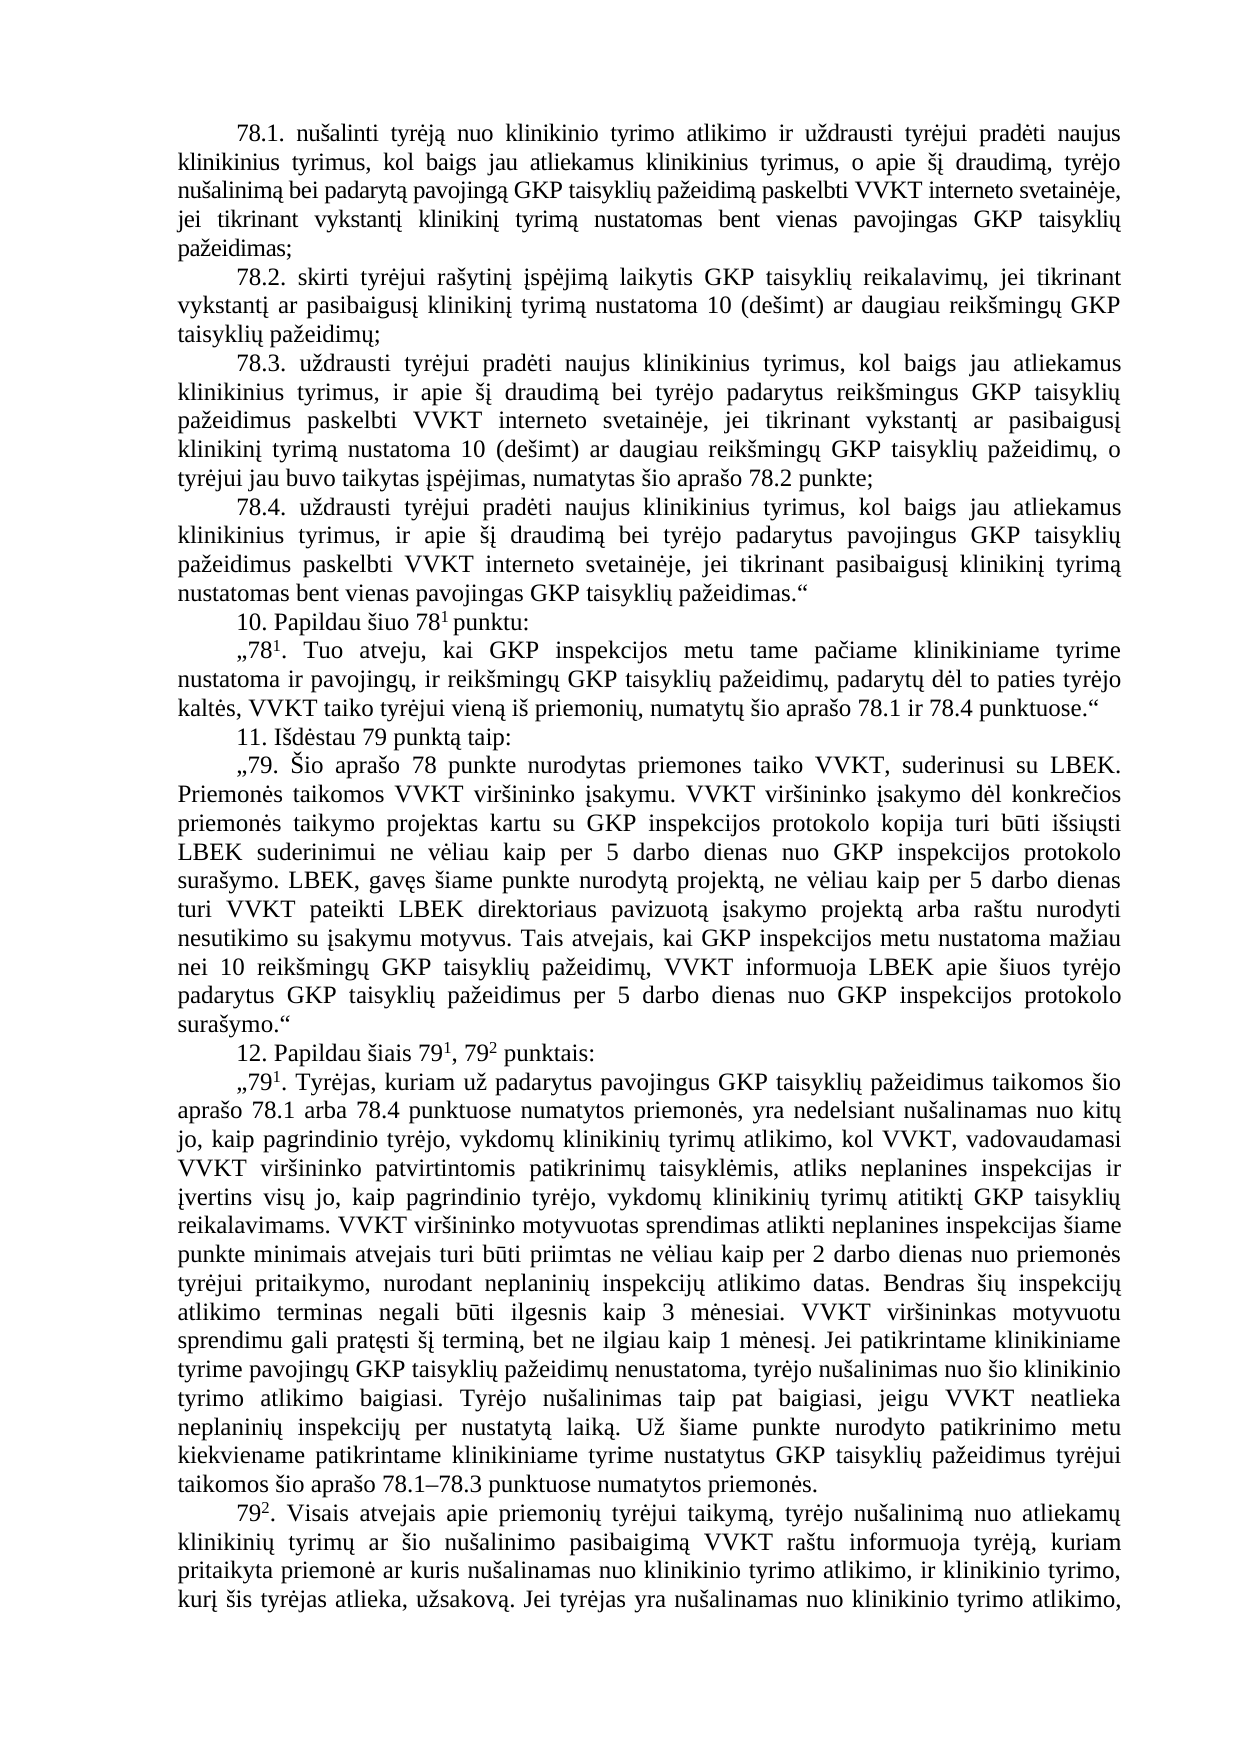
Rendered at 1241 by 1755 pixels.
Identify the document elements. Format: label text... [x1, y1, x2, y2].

text 78.3. uždrausti tyrėjui pradėti naujus klinikinius tyrimus, kol baigs jau atliekamus klinikinius tyrimus, ir apie šį draudimą bei tyrėjo padarytus reikšmingus GKP taisyklių pažeidimus paskelbti VVKT interneto svetainėje, jei tikrinant vykstantį ar pasibaigusį klinikinį tyrimą nustatoma 10 (dešimt) ar daugiau reikšmingų GKP taisyklių pažeidimų, o tyrėjui jau buvo taikytas įspėjimas, numatytas šio aprašo 78.2 punkte; [177, 348, 1122, 492]
text „781. Tuo atveju, kai GKP inspekcijos metu tame pačiame klinikiniame tyrime nustatoma ir pavojingų, ir reikšmingų GKP taisyklių pažeidimų, padarytų dėl to paties tyrėjo kaltės, VVKT taiko tyrėjui vieną iš priemonių, numatytų šio aprašo 78.1 ir 78.4 punktuose.“ [177, 636, 1122, 722]
text 10. Papildau šiuo 781 punktu: [177, 607, 1122, 636]
text 792. Visais atvejais apie priemonių tyrėjui taikymą, tyrėjo nušalinimą nuo atliekamų klinikinių tyrimų ar šio nušalinimo pasibaigimą VVKT raštu informuoja tyrėją, kuriam pritaikyta priemonė ar kuris nušalinamas nuo klinikinio tyrimo atlikimo, ir klinikinio tyrimo, kurį šis tyrėjas atlieka, užsakovą. Jei tyrėjas yra nušalinamas nuo klinikinio tyrimo atlikimo, [177, 1498, 1122, 1613]
text „79. Šio aprašo 78 punkte nurodytas priemones taiko VVKT, suderinusi su LBEK. Priemonės taikomos VVKT viršininko įsakymu. VVKT viršininko įsakymo dėl konkrečios priemonės taikymo projektas kartu su GKP inspekcijos protokolo kopija turi būti išsiųsti LBEK suderinimui ne vėliau kaip per 5 darbo dienas nuo GKP inspekcijos protokolo surašymo. LBEK, gavęs šiame punkte nurodytą projektą, ne vėliau kaip per 5 darbo dienas turi VVKT pateikti LBEK direktoriaus pavizuotą įsakymo projektą arba raštu nurodyti nesutikimo su įsakymu motyvus. Tais atvejais, kai GKP inspekcijos metu nustatoma mažiau nei 10 reikšmingų GKP taisyklių pažeidimų, VVKT informuoja LBEK apie šiuos tyrėjo padarytus GKP taisyklių pažeidimus per 5 darbo dienas nuo GKP inspekcijos protokolo surašymo.“ [177, 751, 1122, 1038]
text 12. Papildau šiais 791, 792 punktais: [177, 1038, 1122, 1067]
text 78.1. nušalinti tyrėją nuo klinikinio tyrimo atlikimo ir uždrausti tyrėjui pradėti naujus klinikinius tyrimus, kol baigs jau atliekamus klinikinius tyrimus, o apie šį draudimą, tyrėjo nušalinimą bei padarytą pavojingą GKP taisyklių pažeidimą paskelbti VVKT interneto svetainėje, jei tikrinant vykstantį klinikinį tyrimą nustatomas bent vienas pavojingas GKP taisyklių pažeidimas; [177, 118, 1122, 262]
text 11. Išdėstau 79 punktą taip: [177, 722, 1122, 751]
text „791. Tyrėjas, kuriam už padarytus pavojingus GKP taisyklių pažeidimus taikomos šio aprašo 78.1 arba 78.4 punktuose numatytos priemonės, yra nedelsiant nušalinamas nuo kitų jo, kaip pagrindinio tyrėjo, vykdomų klinikinių tyrimų atlikimo, kol VVKT, vadovaudamasi VVKT viršininko patvirtintomis patikrinimų taisyklėmis, atliks neplanines inspekcijas ir įvertins visų jo, kaip pagrindinio tyrėjo, vykdomų klinikinių tyrimų atitiktį GKP taisyklių reikalavimams. VVKT viršininko motyvuotas sprendimas atlikti neplanines inspekcijas šiame punkte minimais atvejais turi būti priimtas ne vėliau kaip per 2 darbo dienas nuo priemonės tyrėjui pritaikymo, nurodant neplaninių inspekcijų atlikimo datas. Bendras šių inspekcijų atlikimo terminas negali būti ilgesnis kaip 3 mėnesiai. VVKT viršininkas motyvuotu sprendimu gali pratęsti šį terminą, bet ne ilgiau kaip 1 mėnesį. Jei patikrintame klinikiniame tyrime pavojingų GKP taisyklių pažeidimų nenustatoma, tyrėjo nušalinimas nuo šio klinikinio tyrimo atlikimo baigiasi. Tyrėjo nušalinimas taip pat baigiasi, jeigu VVKT neatlieka neplaninių inspekcijų per nustatytą laiką. Už šiame punkte nurodyto patikrinimo metu kiekviename patikrintame klinikiniame tyrime nustatytus GKP taisyklių pažeidimus tyrėjui taikomos šio aprašo 78.1–78.3 punktuose numatytos priemonės. [177, 1067, 1122, 1498]
text 78.4. uždrausti tyrėjui pradėti naujus klinikinius tyrimus, kol baigs jau atliekamus klinikinius tyrimus, ir apie šį draudimą bei tyrėjo padarytus pavojingus GKP taisyklių pažeidimus paskelbti VVKT interneto svetainėje, jei tikrinant pasibaigusį klinikinį tyrimą nustatomas bent vienas pavojingas GKP taisyklių pažeidimas.“ [177, 492, 1122, 607]
text 78.2. skirti tyrėjui rašytinį įspėjimą laikytis GKP taisyklių reikalavimų, jei tikrinant vykstantį ar pasibaigusį klinikinį tyrimą nustatoma 10 (dešimt) ar daugiau reikšmingų GKP taisyklių pažeidimų; [177, 262, 1122, 348]
